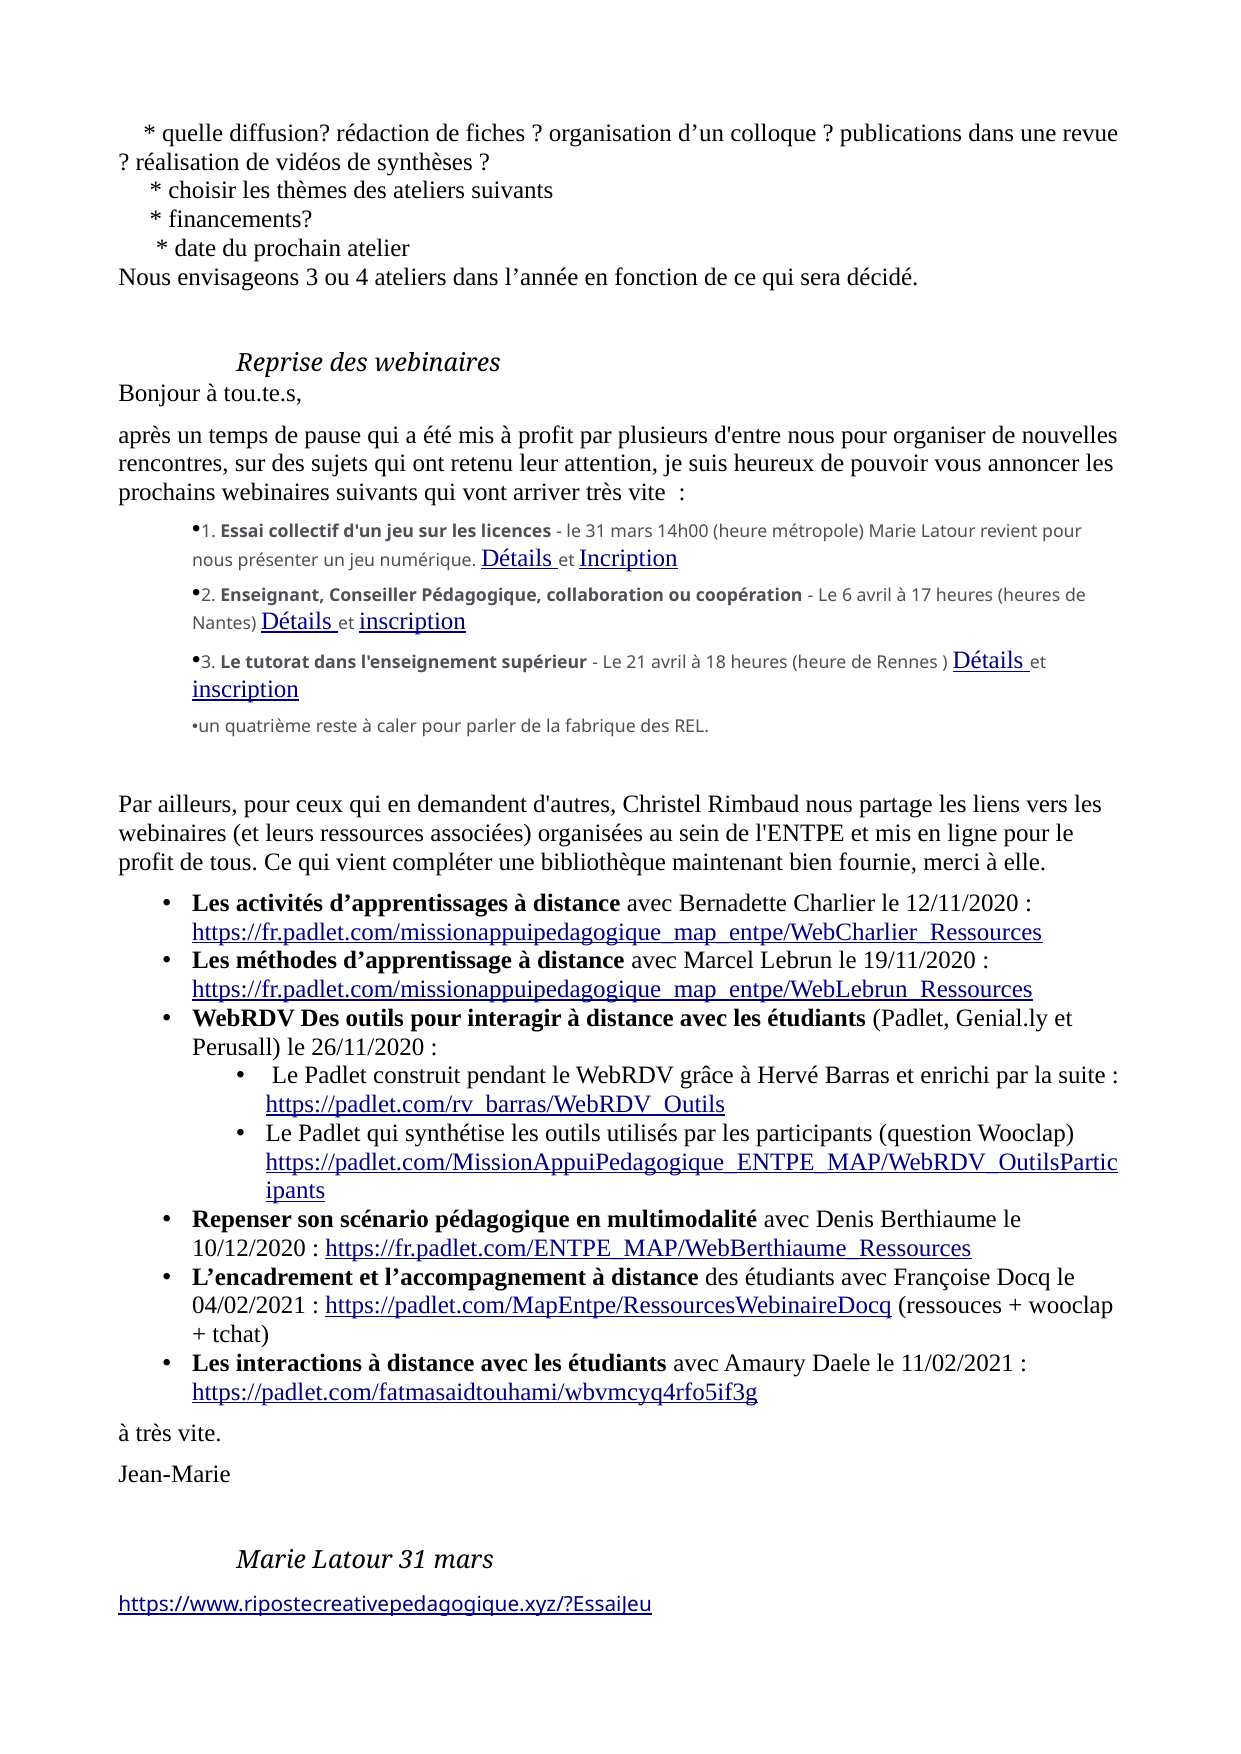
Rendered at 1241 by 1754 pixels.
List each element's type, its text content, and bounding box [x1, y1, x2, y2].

text https://www.ripostecreativepedagogique.xyz/?EssaiJeu [118, 1588, 1122, 1618]
text Bonjour à tou.te.s, [118, 378, 1122, 407]
text après un temps de pause qui a été mis à profit par plusieurs d'entre nous pour organiser de nouvelles rencontres, sur des sujets qui ont retenu leur attention, je suis heureux de pouvoir vous annoncer les prochains webinaires suivants qui vont arriver très vite : [118, 420, 1122, 506]
list un quatrième reste à caler pour parler de la fabrique des REL. [118, 713, 1122, 738]
text Nous envisageons 3 ou 4 ateliers dans l’année en fonction de ce qui sera décidé. [118, 262, 1122, 291]
list Le Padlet construit pendant le WebRDV grâce à Hervé Barras et enrichi par la suite : https://padlet.com/rv_barras/WebRDV_Outils [236, 1061, 1122, 1118]
list Les activités d’apprentissages à distance avec Bernadette Charlier le 12/11/2020 : https://fr.padlet.com/missionappuipedagogique_map_entpe/WebCharlier_Ressources [162, 888, 1122, 946]
text * choisir les thèmes des ateliers suivants [118, 176, 1122, 204]
list Le Padlet qui synthétise les outils utilisés par les participants (question Wooclap) https://padlet.com/MissionAppuiPedagogique_ENTPE_MAP/WebRDV_OutilsParticipants [236, 1118, 1122, 1204]
list Repenser son scénario pédagogique en multimodalité avec Denis Berthiaume le 10/12/2020 : https://fr.padlet.com/ENTPE_MAP/WebBerthiaume_Ressources [162, 1204, 1122, 1262]
text * date du prochain atelier [118, 233, 1122, 262]
text Jean-Marie [118, 1459, 1122, 1488]
text * quelle diffusion? rédaction de fiches ? organisation d’un colloque ? publications dans une revue ? réalisation de vidéos de synthèses ? [118, 118, 1122, 176]
list WebRDV Des outils pour interagir à distance avec les étudiants (Padlet, Genial.ly et Perusall) le 26/11/2020 : [162, 1003, 1122, 1061]
subtitle Marie Latour 31 mars [236, 1542, 1122, 1576]
list Les interactions à distance avec les étudiants avec Amaury Daele le 11/02/2021 : https://padlet.com/fatmasaidtouhami/wbvmcyq4rfo5if3g [162, 1348, 1122, 1406]
list 3. Le tutorat dans l'enseignement supérieur - Le 21 avril à 18 heures (heure de Rennes ) Détails et inscription [118, 646, 1122, 703]
text Par ailleurs, pour ceux qui en demandent d'autres, Christel Rimbaud nous partage les liens vers les webinaires (et leurs ressources associées) organisées au sein de l'ENTPE et mis en ligne pour le profit de tous. Ce qui vient compléter une bibliothèque maintenant bien fournie, merci à elle. [118, 789, 1122, 876]
list Les méthodes d’apprentissage à distance avec Marcel Lebrun le 19/11/2020 : https://fr.padlet.com/missionappuipedagogique_map_entpe/WebLebrun_Ressources [162, 946, 1122, 1003]
text à très vite. [118, 1418, 1122, 1447]
list L’encadrement et l’accompagnement à distance des étudiants avec Françoise Docq le 04/02/2021 : https://padlet.com/MapEntpe/RessourcesWebinaireDocq (ressouces + wooclap + tchat) [162, 1262, 1122, 1348]
list 2. Enseignant, Conseiller Pédagogique, collaboration ou coopération - Le 6 avril à 17 heures (heures de Nantes) Détails et inscription [118, 582, 1122, 635]
text * financements? [118, 204, 1122, 233]
subtitle Reprise des webinaires [236, 344, 1122, 378]
list 1. Essai collectif d'un jeu sur les licences - le 31 mars 14h00 (heure métropole) Marie Latour revient pour nous présenter un jeu numérique. Détails et Incription [118, 518, 1122, 572]
